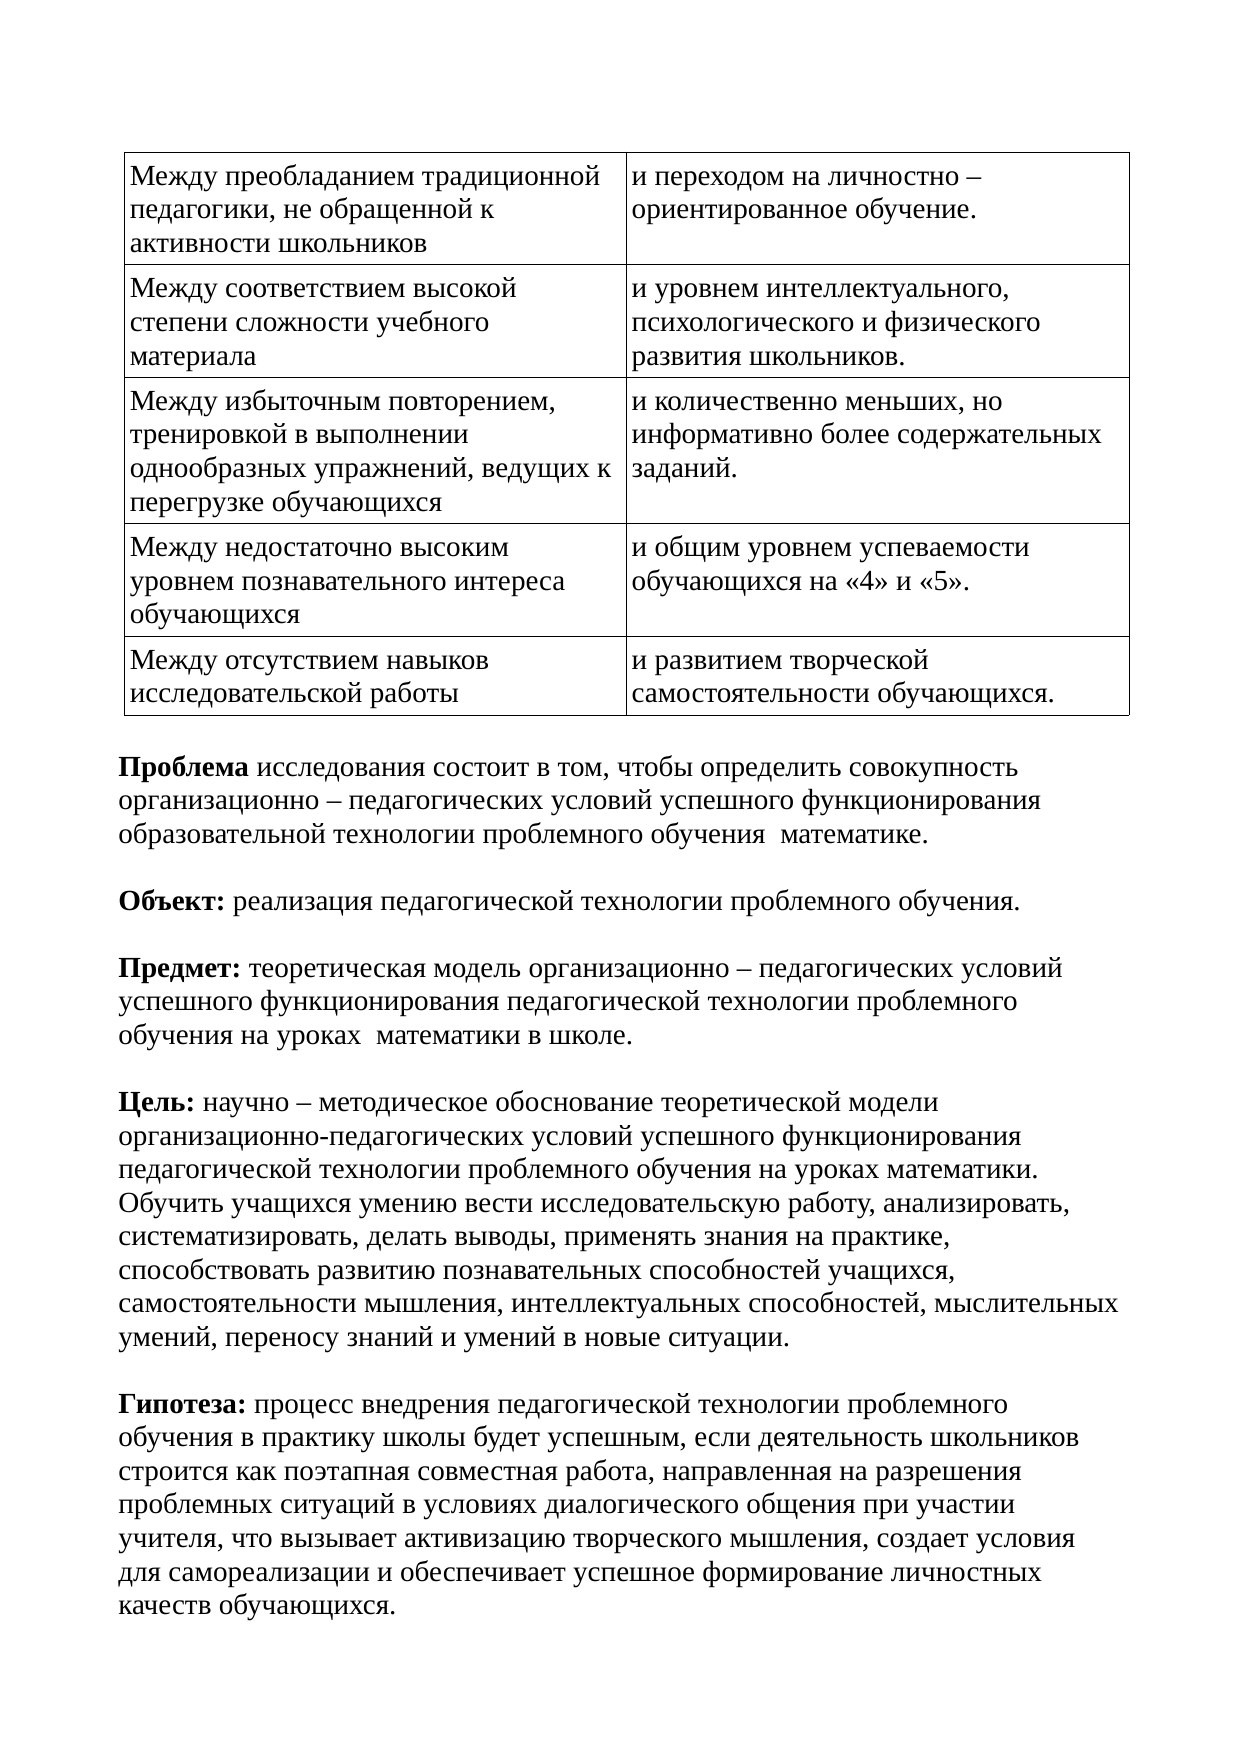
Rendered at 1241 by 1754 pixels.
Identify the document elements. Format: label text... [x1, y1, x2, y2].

text Обучить учащихся умению вести исследовательскую работу, анализировать, систематизировать, делать выводы, применять знания на практике, способствовать развитию познавательных способностей учащихся, самостоятельности мышления, интеллектуальных способностей, мыслительных умений, переносу знаний и умений в новые ситуации. [118, 1185, 1122, 1352]
table_cell Между недостаточно высоким уровнем познавательного интереса обучающихся [125, 524, 626, 636]
text Проблема исследования состоит в том, чтобы определить совокупность организационно – педагогических условий успешного функционирования образовательной технологии проблемного обучения математике. [118, 749, 1122, 849]
table_cell и общим уровнем успеваемости обучающихся на «4» и «5». [627, 524, 1129, 636]
table_cell и развитием творческой самостоятельности обучающихся. [627, 637, 1129, 715]
table_cell и количественно меньших, но информативно более содержательных заданий. [627, 378, 1129, 523]
text Цель: научно – методическое обоснование теоретической модели организационно-педагогических условий успешного функционирования педагогической технологии проблемного обучения на уроках математики. [118, 1084, 1122, 1185]
text Объект: реализация педагогической технологии проблемного обучения. [118, 883, 1122, 916]
table_cell Между отсутствием навыков исследовательской работы [125, 637, 626, 715]
text Гипотеза: процесс внедрения педагогической технологии проблемного обучения в практику школы будет успешным, если деятельность школьников строится как поэтапная совместная работа, направленная на разрешения проблемных ситуаций в условиях диалогического общения при участии учителя, что вызывает активизацию творческого мышления, создает условия для самореализации и обеспечивает успешное формирование личностных качеств обучающихся. [118, 1386, 1122, 1621]
text Предмет: теоретическая модель организационно – педагогических условий успешного функционирования педагогической технологии проблемного обучения на уроках математики в школе. [118, 950, 1122, 1051]
table_header Между преобладанием традиционной педагогики, не обращенной к активности школьников [125, 153, 626, 264]
table_cell Между избыточным повторением, тренировкой в выполнении однообразных упражнений, ведущих к перегрузке обучающихся [125, 378, 626, 523]
table_header и переходом на личностно – ориентированное обучение. [627, 153, 1129, 264]
table_cell и уровнем интеллектуального, психологического и физического развития школьников. [627, 265, 1129, 377]
table_cell Между соответствием высокой степени сложности учебного материала [125, 265, 626, 377]
